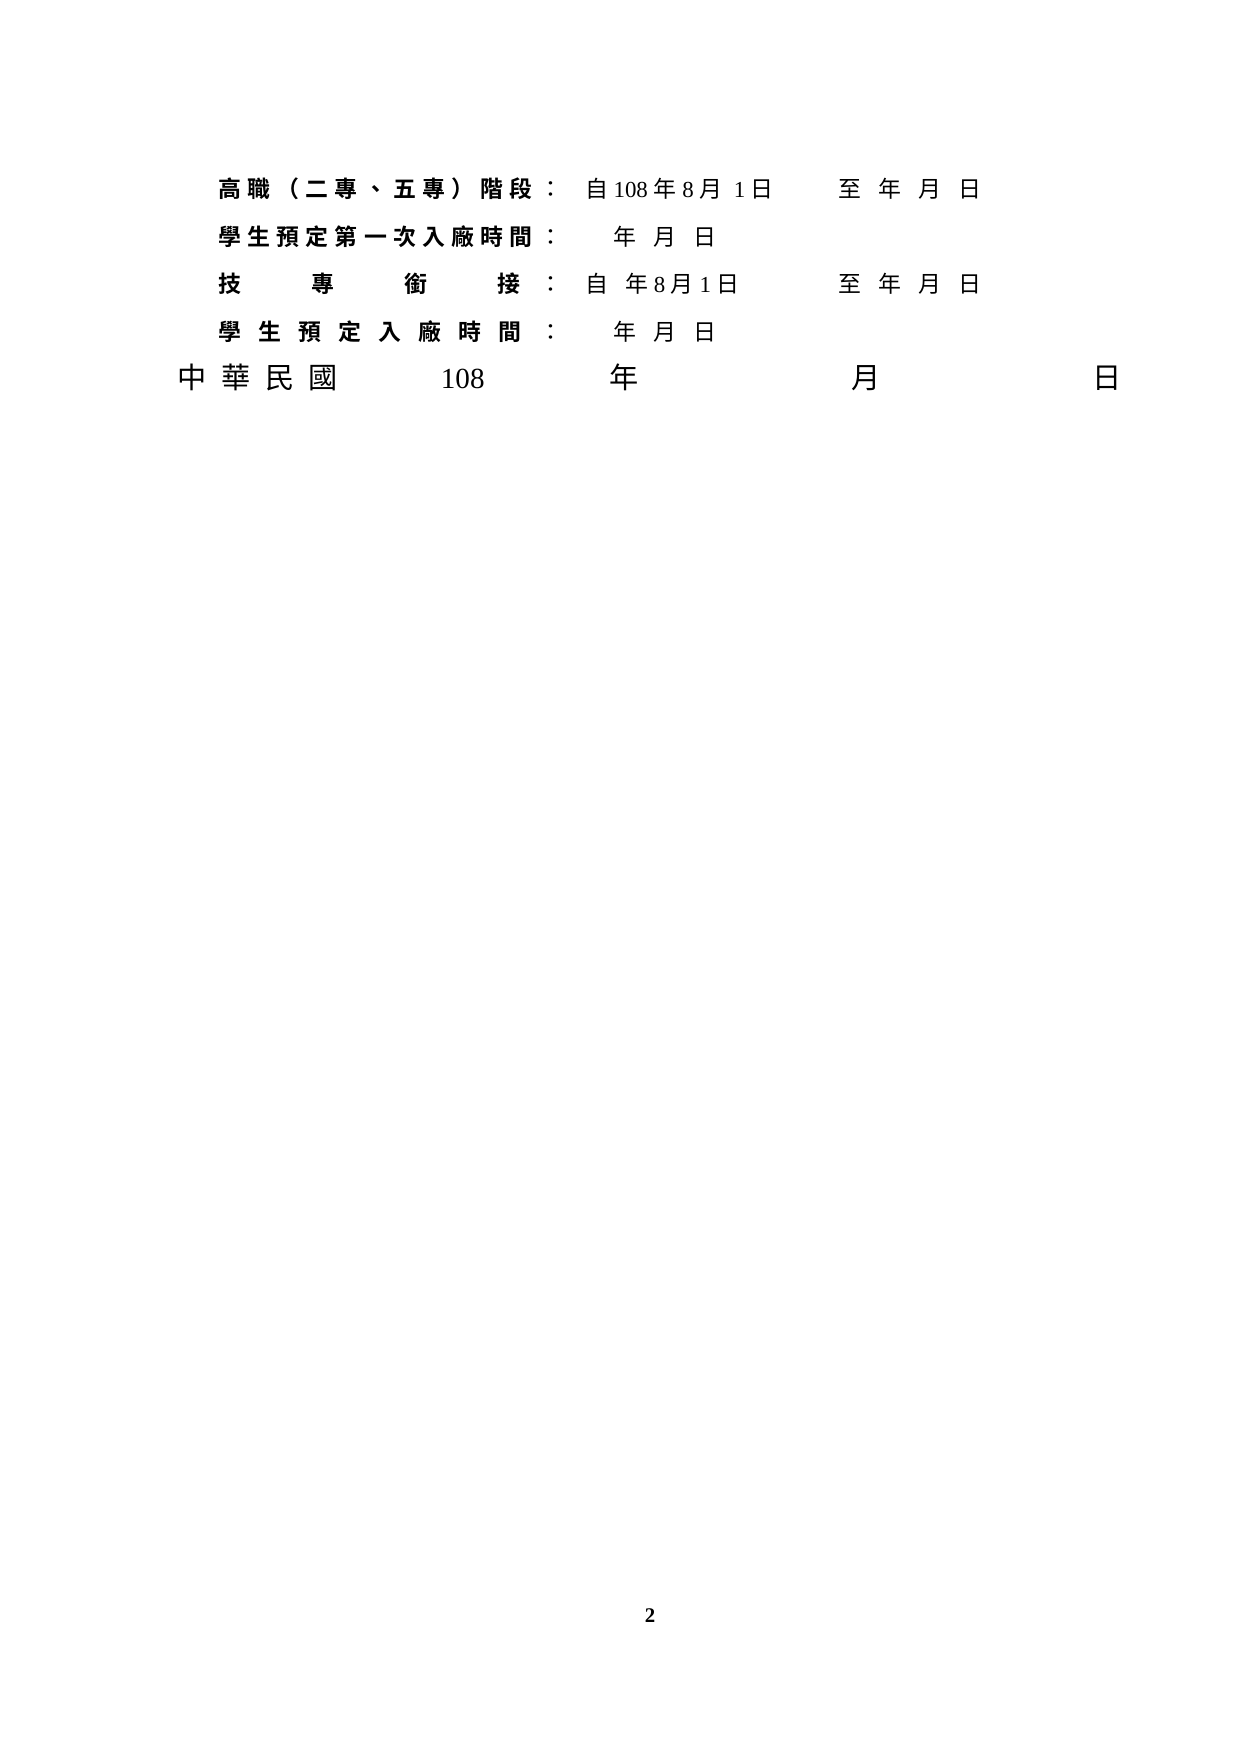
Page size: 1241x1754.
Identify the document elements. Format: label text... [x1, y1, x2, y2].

table_cell 至 年 月 日 [827, 259, 1122, 307]
table_header 自 108 年 8 月 1日 [574, 164, 827, 211]
table_cell 自 年 8 月 1 日 [574, 259, 827, 307]
table_cell 學生預定第一次入廠時間： [207, 211, 573, 259]
text 中華民國 108 年 月 日 [177, 354, 1122, 397]
table_cell 技 專 銜 接： [207, 259, 573, 307]
table_cell 年 月 日 [574, 211, 827, 259]
table_header 至 年 月 日 [827, 164, 1122, 211]
table_cell 年 月 日 [574, 307, 827, 354]
table_cell [827, 307, 1122, 354]
table_cell 學生預定入廠時間： [207, 307, 573, 354]
table_header 高職（二專、五專）階段： [207, 164, 573, 211]
table_cell [827, 211, 1122, 259]
